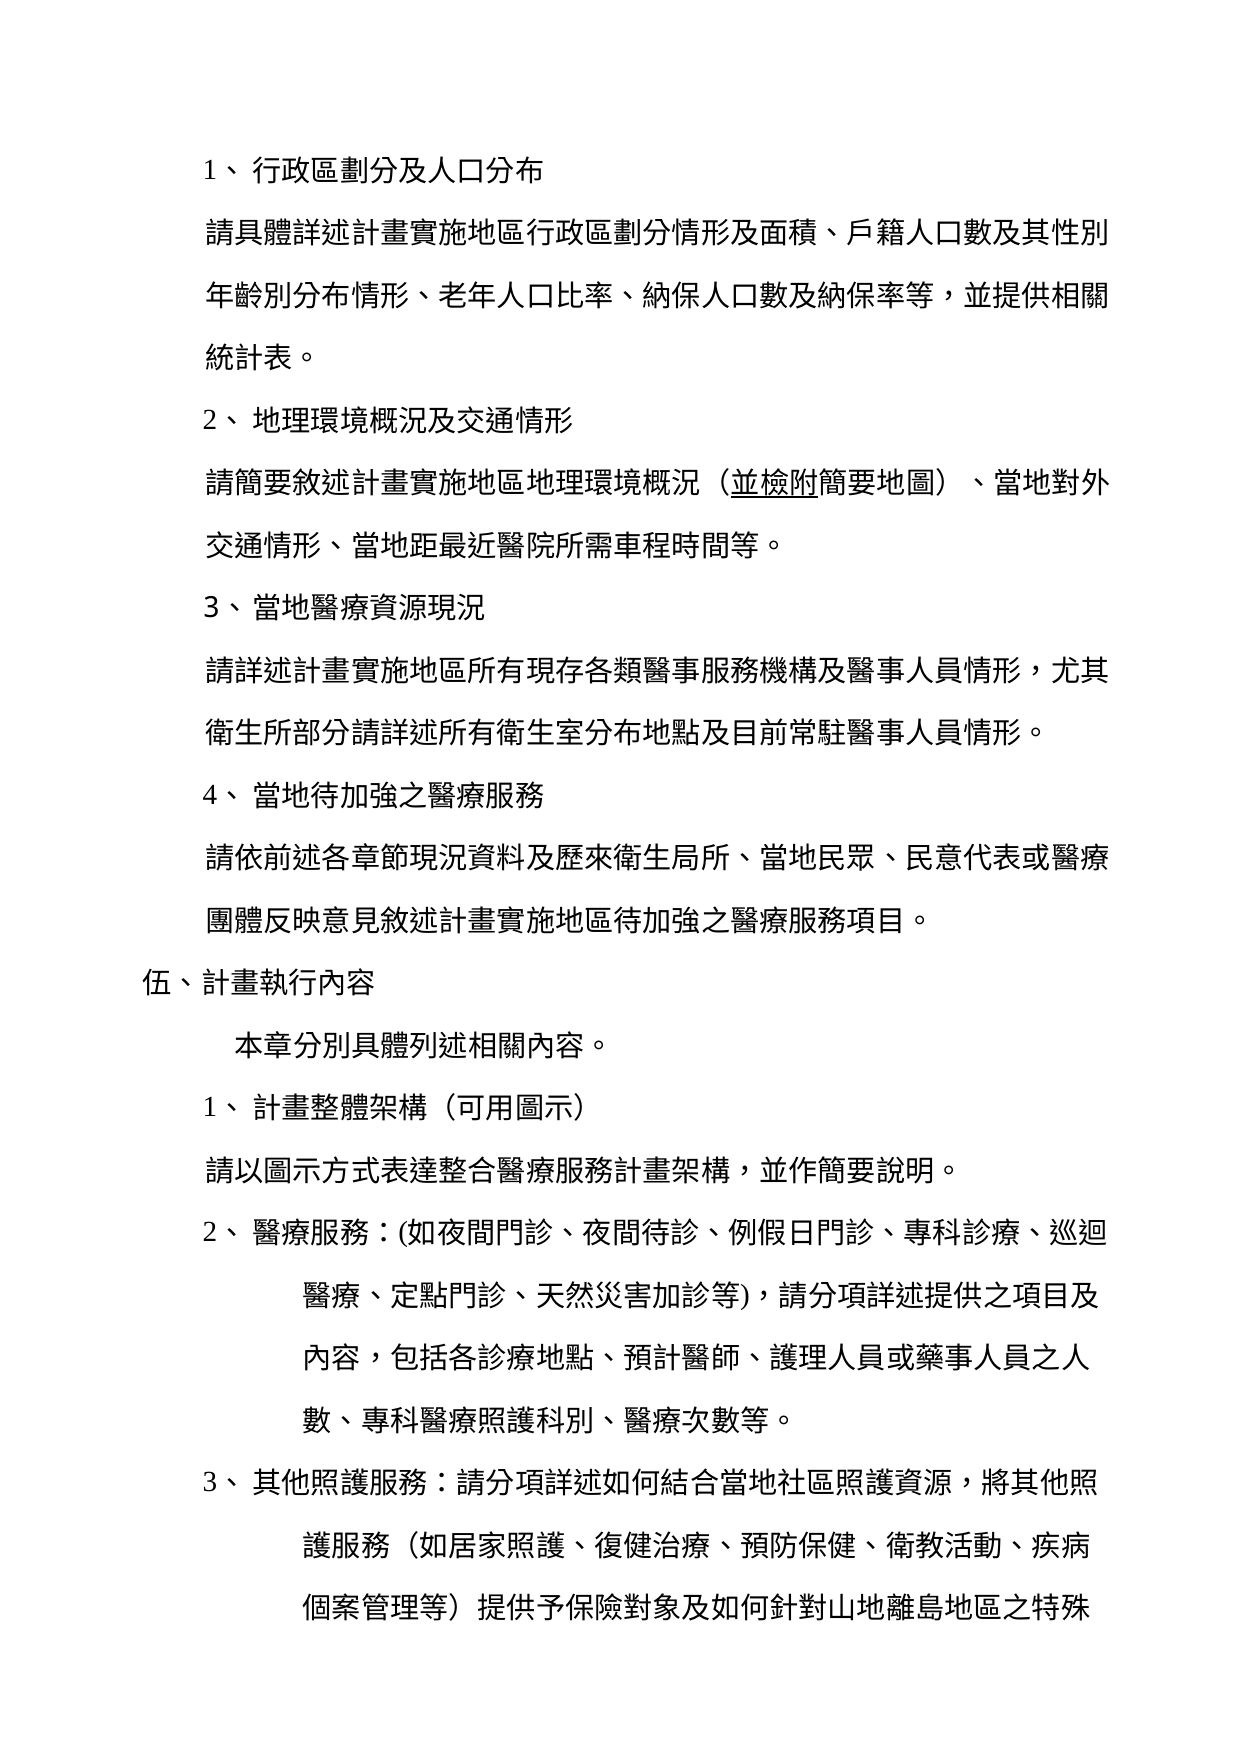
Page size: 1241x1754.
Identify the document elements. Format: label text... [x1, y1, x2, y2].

list 計畫整體架構（可用圖示） [202, 1064, 1110, 1127]
text 請詳述計畫實施地區所有現存各類醫事服務機構及醫事人員情形，尤其衛生所部分請詳述所有衛生室分布地點及目前常駐醫事人員情形。 [205, 627, 1110, 752]
text 請具體詳述計畫實施地區行政區劃分情形及面積、戶籍人口數及其性別年齡別分布情形、老年人口比率、納保人口數及納保率等，並提供相關統計表。 [205, 189, 1110, 377]
list 計畫執行內容 [142, 939, 1110, 1002]
text 請依前述各章節現況資料及歷來衛生局所、當地民眾、民意代表或醫療團體反映意見敘述計畫實施地區待加強之醫療服務項目。 [205, 814, 1110, 939]
text 請簡要敘述計畫實施地區地理環境概況（並檢附簡要地圖）、當地對外交通情形、當地距最近醫院所需車程時間等。 [205, 439, 1110, 564]
list 醫療服務：(如夜間門診、夜間待診、例假日門診、專科診療、巡迴醫療、定點門診、天然災害加診等)，請分項詳述提供之項目及內容，包括各診療地點、預計醫師、護理人員或藥事人員之人數、專科醫療照護科別、醫療次數等。 [202, 1189, 1110, 1439]
text 請以圖示方式表達整合醫療服務計畫架構，並作簡要說明。 [205, 1127, 1110, 1189]
list 當地待加強之醫療服務 [202, 752, 1110, 814]
list 其他照護服務：請分項詳述如何結合當地社區照護資源，將其他照護服務（如居家照護、復健治療、預防保健、衛教活動、疾病個案管理等）提供予保險對象及如何針對山地離島地區之特殊 [202, 1439, 1110, 1627]
list 行政區劃分及人口分布 [202, 127, 1110, 189]
list 當地醫療資源現況 [202, 564, 1110, 627]
text 本章分別具體列述相關內容。 [234, 1002, 1110, 1064]
list 地理環境概況及交通情形 [202, 377, 1110, 439]
